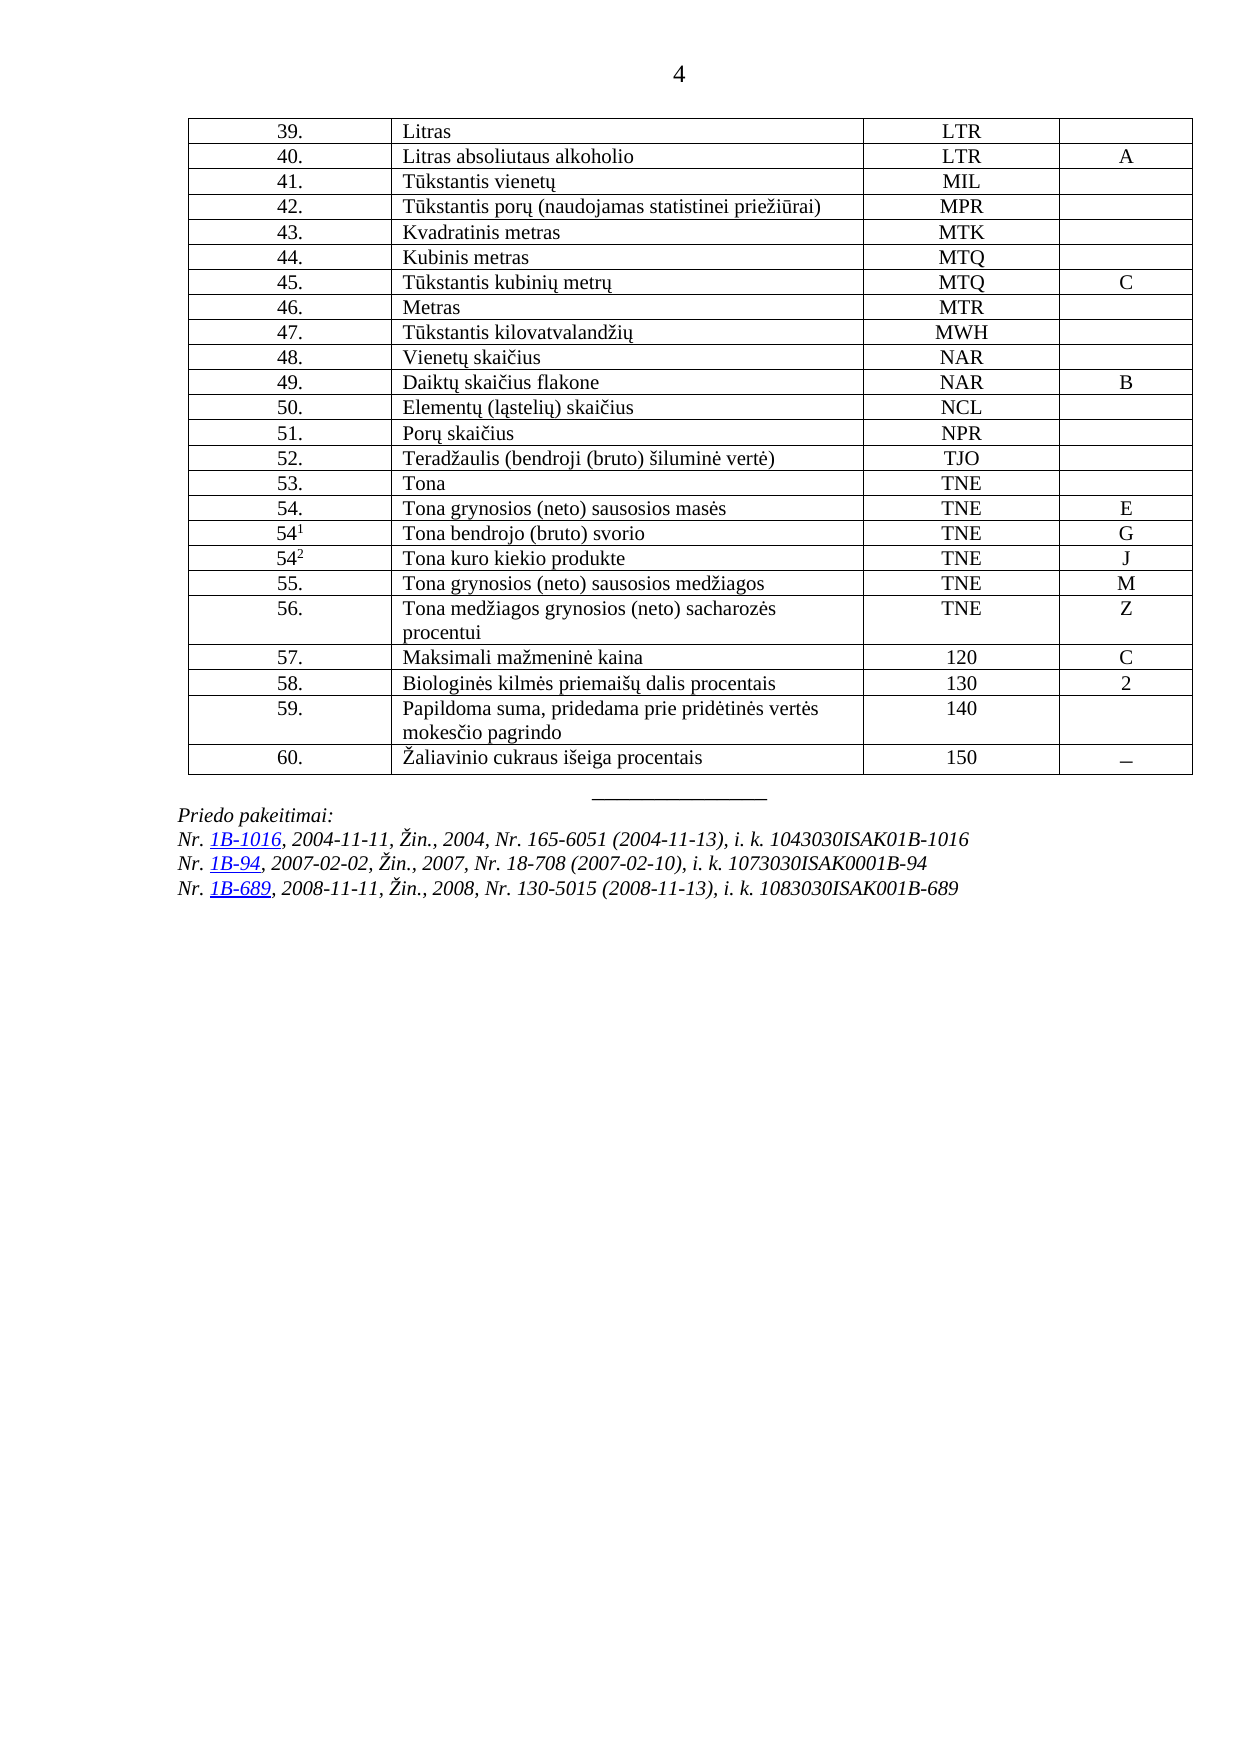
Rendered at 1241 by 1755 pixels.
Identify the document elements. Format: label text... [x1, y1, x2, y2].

table_cell Papildoma suma, pridedama prie pridėtinės vertės mokesčio pagrindo [392, 696, 863, 744]
table_cell [1060, 195, 1192, 218]
table_cell [1060, 169, 1192, 193]
table_cell [1060, 471, 1192, 495]
table_cell 52. [189, 446, 391, 469]
table_cell MWH [864, 320, 1059, 344]
table_cell 46. [189, 295, 391, 319]
table_cell M [1060, 571, 1192, 595]
table_cell 120 [864, 645, 1059, 669]
table_cell 140 [864, 696, 1059, 744]
text Nr. 1B-94, 2007-02-02, Žin., 2007, Nr. 18-708 (2007-02-10), i. k. 1073030ISAK0001B-94 [177, 851, 1181, 875]
table_cell 60. [189, 745, 391, 773]
table_cell TJO [864, 446, 1059, 469]
table_cell 56. [189, 596, 391, 644]
table_cell TNE [864, 596, 1059, 644]
table_cell – [1060, 745, 1192, 773]
table_cell 58. [189, 670, 391, 694]
table_cell [1060, 245, 1192, 269]
table_cell Tona medžiagos grynosios (neto) sacharozės procentui [392, 596, 863, 644]
table_cell Tona grynosios (neto) sausosios medžiagos [392, 571, 863, 595]
table_cell [1060, 295, 1192, 319]
table_cell NAR [864, 345, 1059, 369]
table_cell MTQ [864, 245, 1059, 269]
table_cell B [1060, 370, 1192, 394]
table_cell [1060, 345, 1192, 369]
table_cell 130 [864, 670, 1059, 694]
table_cell Z [1060, 596, 1192, 644]
text Nr. 1B-689, 2008-11-11, Žin., 2008, Nr. 130-5015 (2008-11-13), i. k. 1083030ISAK001B-689 [177, 875, 1181, 899]
table_cell Kubinis metras [392, 245, 863, 269]
table_cell Teradžaulis (bendroji (bruto) šiluminė vertė) [392, 446, 863, 469]
text ______________ [177, 774, 1181, 803]
table_cell 49. [189, 370, 391, 394]
table_cell Tona grynosios (neto) sausosios masės [392, 496, 863, 520]
table_cell Kvadratinis metras [392, 220, 863, 244]
table_cell TNE [864, 546, 1059, 570]
table_cell C [1060, 645, 1192, 669]
table_cell Litras absoliutaus alkoholio [392, 144, 863, 168]
table_cell MIL [864, 169, 1059, 193]
table_cell [1060, 320, 1192, 344]
table_cell 48. [189, 345, 391, 369]
table_cell C [1060, 270, 1192, 294]
table_cell NPR [864, 420, 1059, 444]
table_cell 59. [189, 696, 391, 744]
table_cell 150 [864, 745, 1059, 773]
table_cell 51. [189, 420, 391, 444]
table_cell TNE [864, 571, 1059, 595]
table_cell 39. [189, 119, 391, 143]
table_cell 47. [189, 320, 391, 344]
table_cell 50. [189, 395, 391, 419]
table_cell 42. [189, 195, 391, 218]
table_cell G [1060, 521, 1192, 545]
table_cell Biologinės kilmės priemaišų dalis procentais [392, 670, 863, 694]
table_cell Litras [392, 119, 863, 143]
table_cell MTQ [864, 270, 1059, 294]
table_cell [1060, 395, 1192, 419]
table_cell [1060, 696, 1192, 744]
text Priedo pakeitimai: [177, 803, 1181, 827]
table_cell Daiktų skaičius flakone [392, 370, 863, 394]
table_cell TNE [864, 496, 1059, 520]
table_cell Tūkstantis porų (naudojamas statistinei priežiūrai) [392, 195, 863, 218]
table_cell MPR [864, 195, 1059, 218]
table_cell 57. [189, 645, 391, 669]
table_cell Porų skaičius [392, 420, 863, 444]
text Nr. 1B-1016, 2004-11-11, Žin., 2004, Nr. 165-6051 (2004-11-13), i. k. 1043030ISAK01B-1016 [177, 827, 1181, 851]
table_cell NAR [864, 370, 1059, 394]
table_cell [1060, 420, 1192, 444]
table_cell TNE [864, 471, 1059, 495]
table_cell 55. [189, 571, 391, 595]
table_cell Žaliavinio cukraus išeiga procentais [392, 745, 863, 773]
table_cell Tūkstantis kubinių metrų [392, 270, 863, 294]
table_cell 541 [189, 521, 391, 545]
table_cell LTR [864, 119, 1059, 143]
table_cell Tona kuro kiekio produkte [392, 546, 863, 570]
table_cell [1060, 446, 1192, 469]
table_cell TNE [864, 521, 1059, 545]
table_cell Tūkstantis vienetų [392, 169, 863, 193]
table_cell 40. [189, 144, 391, 168]
table_cell MTR [864, 295, 1059, 319]
table_cell 53. [189, 471, 391, 495]
table_cell Tūkstantis kilovatvalandžių [392, 320, 863, 344]
table_cell A [1060, 144, 1192, 168]
table_cell 44. [189, 245, 391, 269]
table_cell Tona bendrojo (bruto) svorio [392, 521, 863, 545]
table_cell Elementų (ląstelių) skaičius [392, 395, 863, 419]
table_cell 2 [1060, 670, 1192, 694]
table_cell [1060, 220, 1192, 244]
table_cell 542 [189, 546, 391, 570]
table_cell Metras [392, 295, 863, 319]
table_cell 43. [189, 220, 391, 244]
table_cell 45. [189, 270, 391, 294]
table_cell MTK [864, 220, 1059, 244]
table_cell Tona [392, 471, 863, 495]
table_cell 41. [189, 169, 391, 193]
table_cell Vienetų skaičius [392, 345, 863, 369]
table_cell J [1060, 546, 1192, 570]
table_cell NCL [864, 395, 1059, 419]
table_cell E [1060, 496, 1192, 520]
table_cell Maksimali mažmeninė kaina [392, 645, 863, 669]
table_cell [1060, 119, 1192, 143]
table_cell 54. [189, 496, 391, 520]
table_cell LTR [864, 144, 1059, 168]
